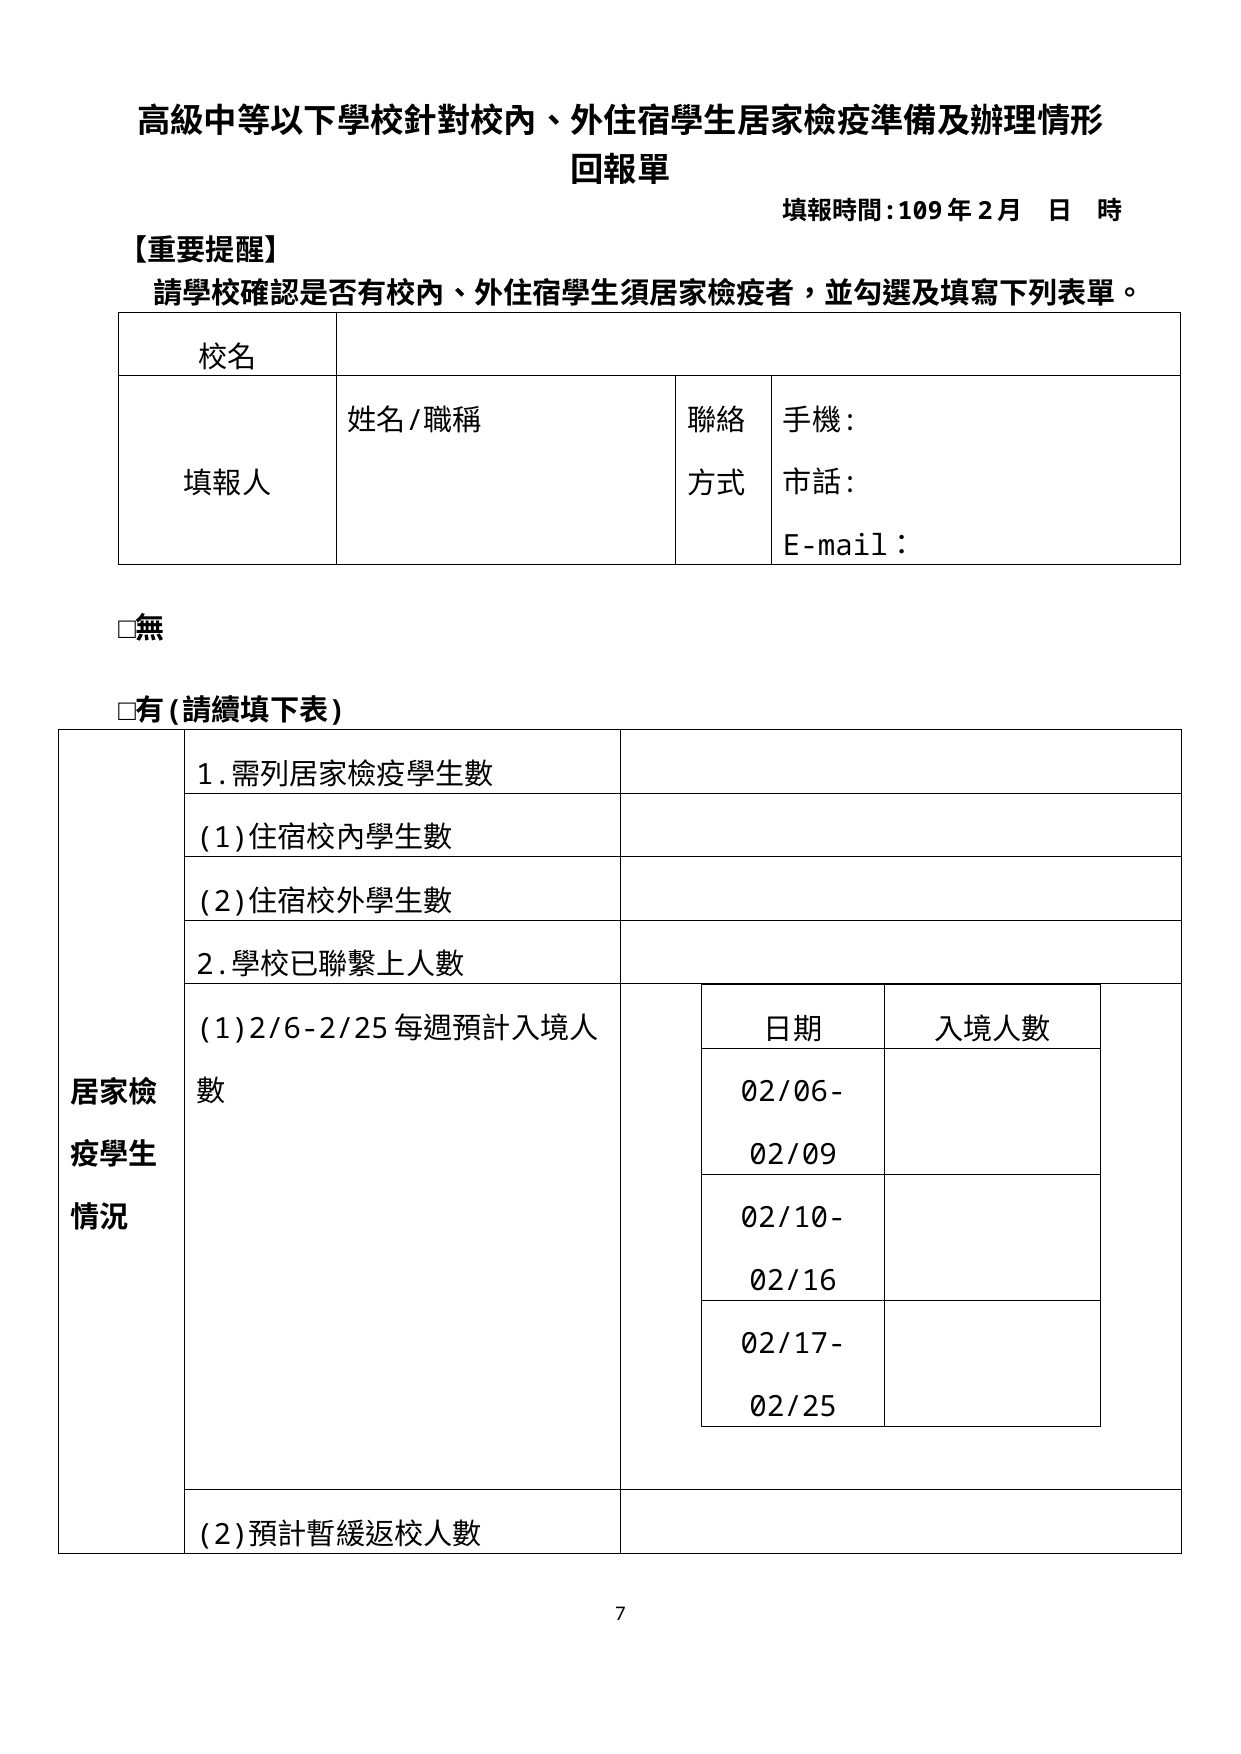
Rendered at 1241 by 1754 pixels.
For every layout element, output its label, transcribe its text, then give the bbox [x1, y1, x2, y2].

table_cell (2)住宿校外學生數 [185, 857, 620, 919]
table_cell 手機: 市話: E-mail： [772, 376, 1180, 564]
table_header 1.需列居家檢疫學生數 [185, 730, 620, 792]
table_header 居家檢疫學生情況 [59, 730, 184, 1553]
table_cell (1)2/6-2/25每週預計入境人數 [185, 984, 620, 1489]
text 高級中等以下學校針對校內、外住宿學生居家檢疫準備及辦理情形 [118, 94, 1122, 142]
text 【重要提醒】 [118, 227, 1122, 269]
table_header 入境人數 [885, 985, 1100, 1048]
table_cell [621, 794, 1181, 856]
table_cell 02/17-02/25 [702, 1301, 884, 1426]
text 填報時間:109年2月 日 時 [118, 191, 1122, 227]
table_cell 姓名/職稱 [337, 376, 675, 564]
table_cell [885, 1175, 1100, 1300]
table_cell (1)住宿校內學生數 [185, 794, 620, 856]
table_cell 02/10-02/16 [702, 1175, 884, 1300]
table_header 日期 [702, 985, 884, 1048]
table_header 校名 [119, 313, 336, 375]
table_cell [621, 921, 1181, 983]
text □無 [118, 604, 1122, 647]
table_cell 填報人 [119, 376, 336, 564]
text 回報單 [118, 142, 1122, 191]
table_cell [621, 1490, 1181, 1553]
table_cell [885, 1301, 1100, 1426]
table_cell 聯絡方式 [676, 376, 771, 564]
text 請學校確認是否有校內、外住宿學生須居家檢疫者，並勾選及填寫下列表單。 [118, 269, 1122, 312]
table_cell 02/06-02/09 [702, 1049, 884, 1174]
table_cell [621, 857, 1181, 919]
table_cell [885, 1049, 1100, 1174]
table_header [621, 730, 1181, 792]
table_cell 2.學校已聯繫上人數 [185, 921, 620, 983]
table_cell [621, 984, 1181, 1489]
table_cell (2)預計暫緩返校人數 [185, 1490, 620, 1553]
table_header [337, 313, 1180, 375]
text □有(請續填下表) [118, 686, 1122, 729]
